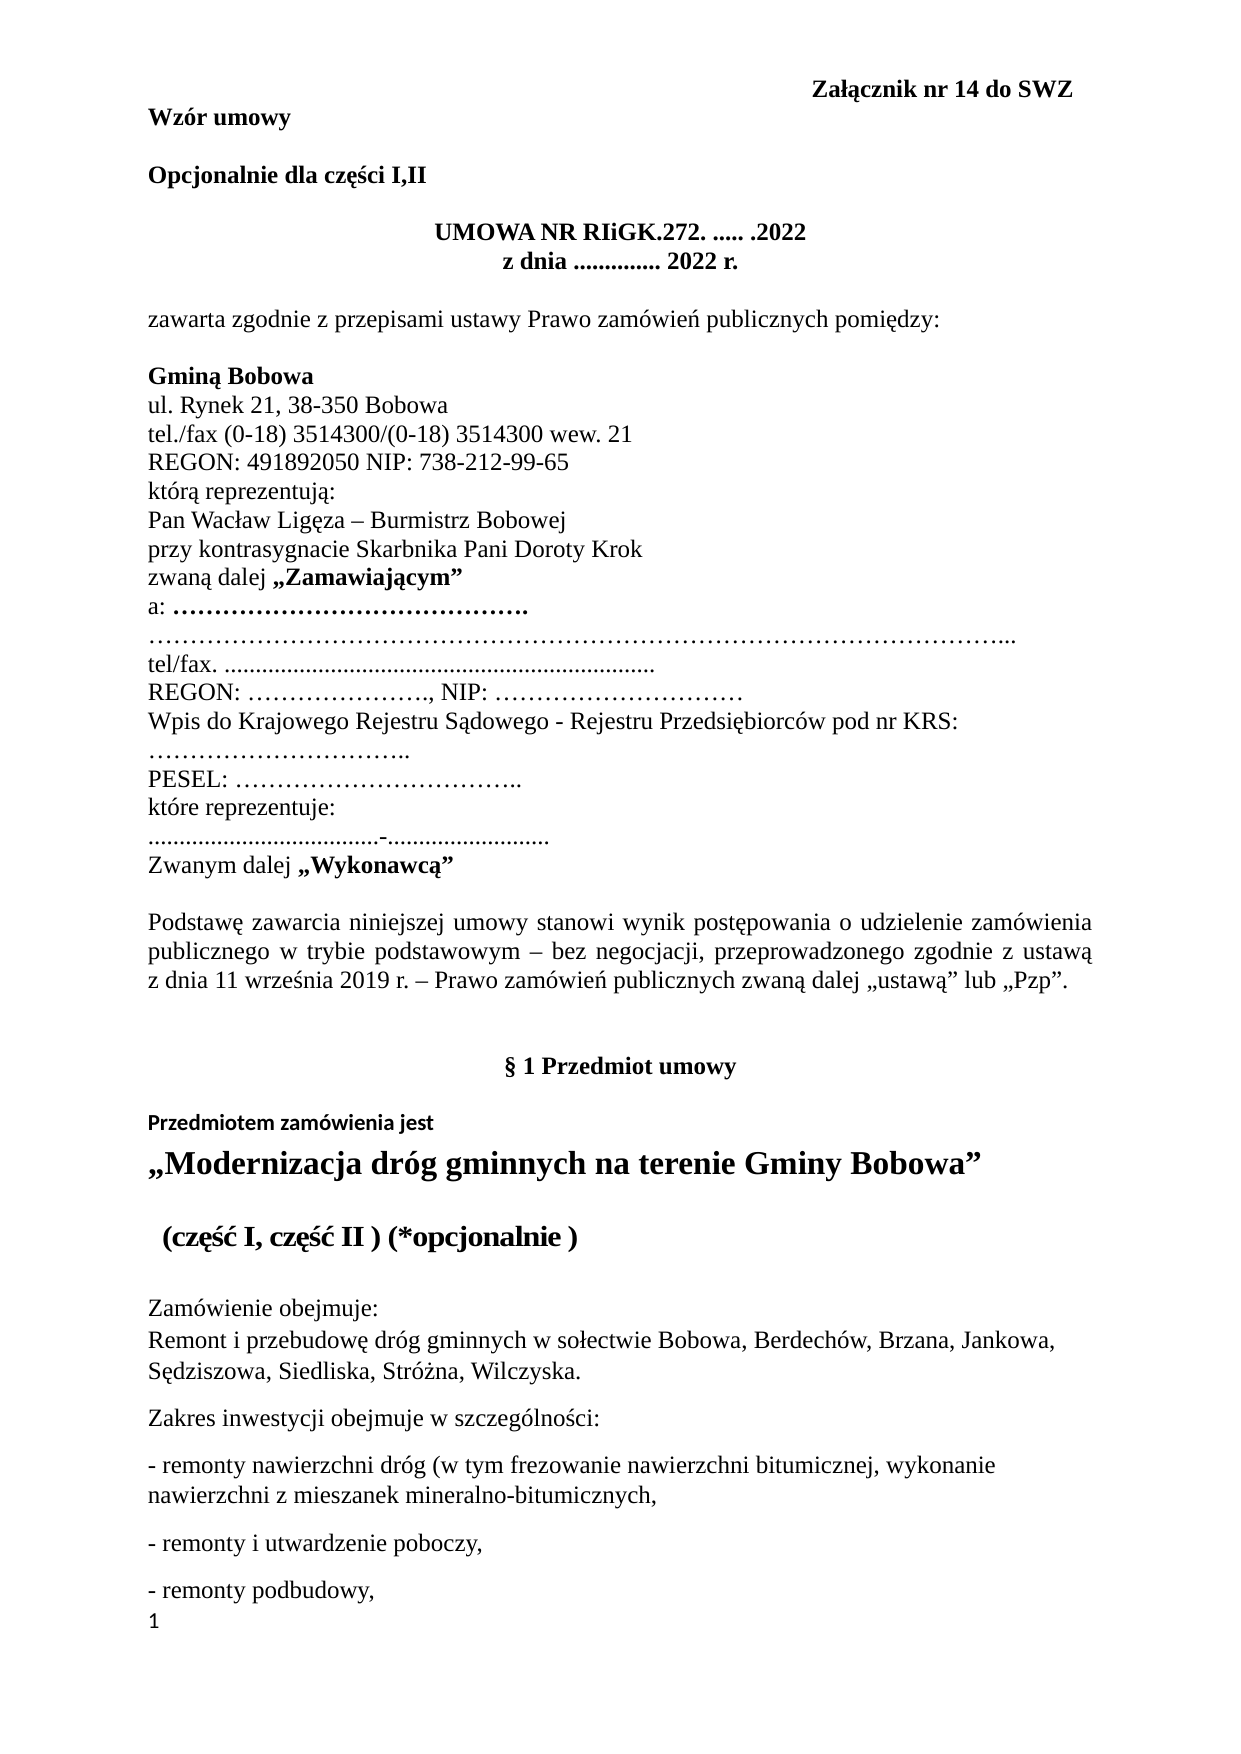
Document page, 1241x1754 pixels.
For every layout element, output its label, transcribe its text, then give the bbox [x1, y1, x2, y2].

text § 1 Przedmiot umowy [148, 1051, 1093, 1080]
text .....................................-.......................... [148, 821, 1093, 850]
text tel/fax. ..................................................................... [148, 649, 1093, 677]
text PESEL: …………………………….. [148, 764, 1093, 792]
text Zwanym dalej „Wykonawcą” [148, 850, 1093, 879]
text którą reprezentują: [148, 476, 1093, 505]
text - remonty podbudowy, [148, 1575, 1093, 1603]
text Załącznik nr 14 do SWZ [738, 74, 1093, 102]
text (część I, część II ) (*opcjonalnie ) [148, 1219, 988, 1253]
text które reprezentuje: [148, 792, 1093, 821]
text Zamówienie obejmuje: [148, 1293, 1093, 1321]
text - remonty nawierzchni dróg (w tym frezowanie nawierzchni bitumicznej, wykonanie nawierzchni z mieszanek mineralno-bitumicznych, [148, 1450, 1093, 1509]
text Opcjonalnie dla części I,II [148, 160, 1093, 189]
text przy kontrasygnacie Skarbnika Pani Doroty Krok [148, 534, 1093, 562]
text Gminą Bobowa [148, 361, 1093, 390]
text …………………………………………………………………………………………... [148, 620, 1093, 649]
text Remont i przebudowę dróg gminnych w sołectwie Bobowa, Berdechów, Brzana, Jankowa, Sędziszowa, Siedliska, Stróżna, Wilczyska. [148, 1326, 1093, 1385]
text Przedmiotem zamówienia jest [148, 1108, 1093, 1136]
text REGON: 491892050 NIP: 738-212-99-65 [148, 447, 1093, 476]
text zawarta zgodnie z przepisami ustawy Prawo zamówień publicznych pomiędzy: [148, 304, 1093, 332]
text Pan Wacław Ligęza – Burmistrz Bobowej [148, 505, 1093, 534]
text UMOWA NR RIiGK.272. ..... .2022 [148, 217, 1093, 246]
text ………………………….. [148, 735, 1093, 764]
text ul. Rynek 21, 38-350 Bobowa [148, 390, 1093, 419]
text zwaną dalej „Zamawiającym” [148, 562, 1093, 591]
text a: ……………………………………. [148, 591, 1093, 620]
text REGON: …………………., NIP: ………………………… [148, 677, 1093, 706]
text tel./fax (0-18) 3514300/(0-18) 3514300 wew. 21 [148, 419, 1093, 447]
text „Modernizacja dróg gminnych na terenie Gminy Bobowa” [148, 1143, 1093, 1182]
text Wpis do Krajowego Rejestru Sądowego - Rejestru Przedsiębiorców pod nr KRS: [148, 706, 1093, 735]
text z dnia .............. 2022 r. [148, 246, 1093, 275]
text - remonty i utwardzenie poboczy, [148, 1528, 1093, 1556]
text Zakres inwestycji obejmuje w szczególności: [148, 1403, 1093, 1432]
text Wzór umowy [148, 102, 1093, 131]
text Podstawę zawarcia niniejszej umowy stanowi wynik postępowania o udzielenie zamówienia publicznego w trybie podstawowym – bez negocjacji, przeprowadzonego zgodnie z ustawą z dnia 11 września 2019 r. – Prawo zamówień publicznych zwaną dalej „ustawą” lub „Pzp”. [148, 907, 1093, 994]
